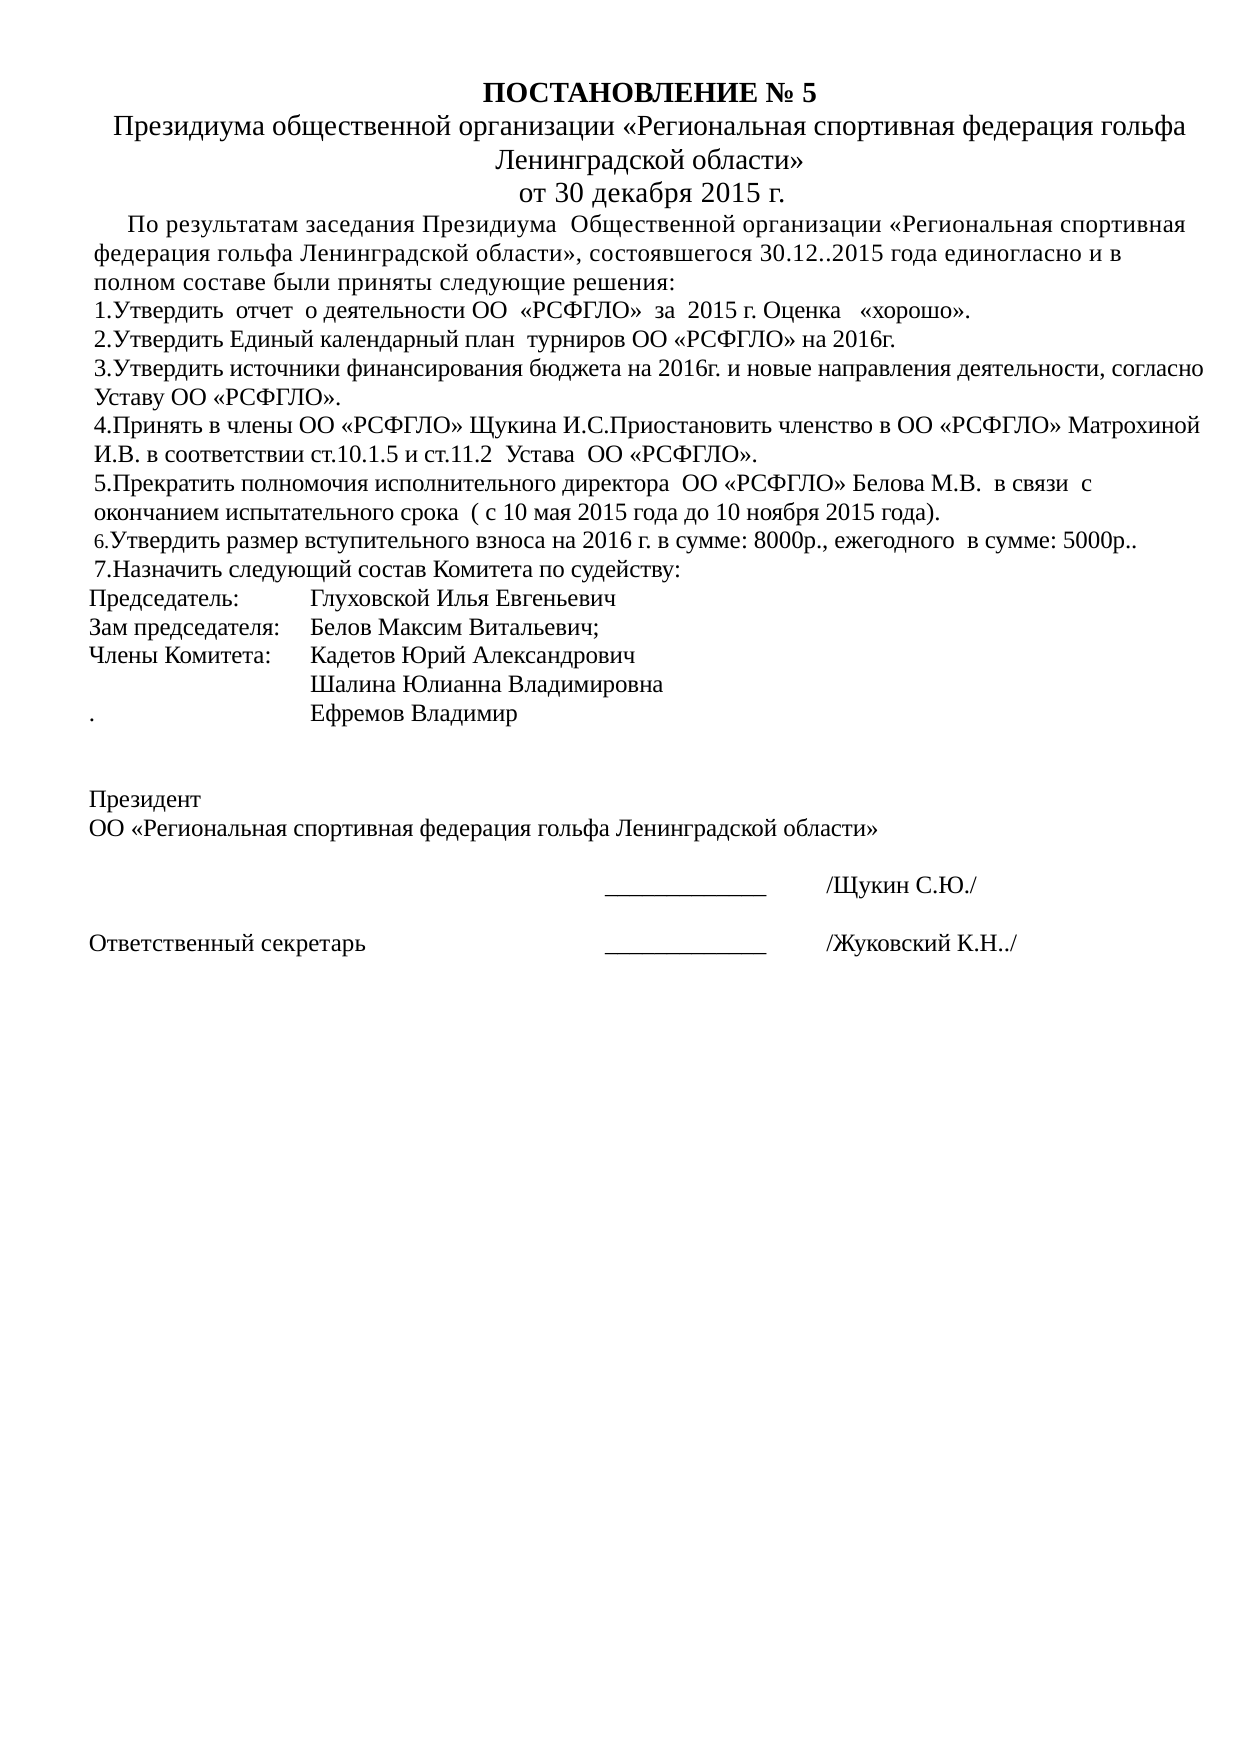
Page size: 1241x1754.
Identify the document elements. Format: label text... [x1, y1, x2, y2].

list Прекратить полномочия исполнительного директора ОО «РСФГЛО» Белова М.В. в связи с окончанием испытательного срока ( с 10 мая 2015 года до 10 ноября 2015 года). [93, 468, 1211, 525]
text Председатель: Глуховской Илья Евгеньевич [88, 583, 1211, 612]
text ПОСТАНОВЛЕНИЕ № 5 [88, 75, 1211, 108]
list Утвердить отчет о деятельности ОО «РСФГЛО» за 2015 г. Оценка «хорошо». [93, 295, 1211, 324]
list Утвердить размер вступительного взноса на 2016 г. в сумме: 8000р., ежегодного в сумме: 5000р.. [93, 525, 1211, 554]
text . Ефремов Владимир [88, 698, 1211, 727]
text ОО «Региональная спортивная федерация гольфа Ленинградской области» [88, 813, 1211, 842]
text Президент [88, 784, 1211, 813]
text от 30 декабря 2015 г. [93, 176, 1211, 209]
text Зам председателя: Белов Максим Витальевич; [88, 612, 1211, 640]
list Назначить следующий состав Комитета по судейству: [93, 554, 1211, 583]
text По результатам заседания Президиума Общественной организации «Региональная спортивная федерация гольфа Ленинградской области», состоявшегося 30.12..2015 года единогласно и в полном составе были приняты следующие решения: [93, 209, 1211, 295]
text Шалина Юлианна Владимировна [88, 669, 1211, 698]
list Принять в члены ОО «РСФГЛО» Щукина И.С.Приостановить членство в ОО «РСФГЛО» Матрохиной И.В. в соответствии ст.10.1.5 и ст.11.2 Устава ОО «РСФГЛО». [93, 410, 1211, 468]
text Ответственный секретарь _____________ /Жуковский К.Н../ [88, 928, 1211, 957]
list Утвердить Единый календарный план турниров ОО «РСФГЛО» на 2016г. [93, 324, 1211, 353]
text Члены Комитета: Кадетов Юрий Александрович [88, 640, 1211, 669]
list Утвердить источники финансирования бюджета на 2016г. и новые направления деятельности, согласно Уставу ОО «РСФГЛО». [93, 353, 1211, 410]
text Президиума общественной организации «Региональная спортивная федерация гольфа Ленинградской области» [88, 108, 1211, 176]
text _____________ /Щукин С.Ю./ [88, 870, 1211, 899]
